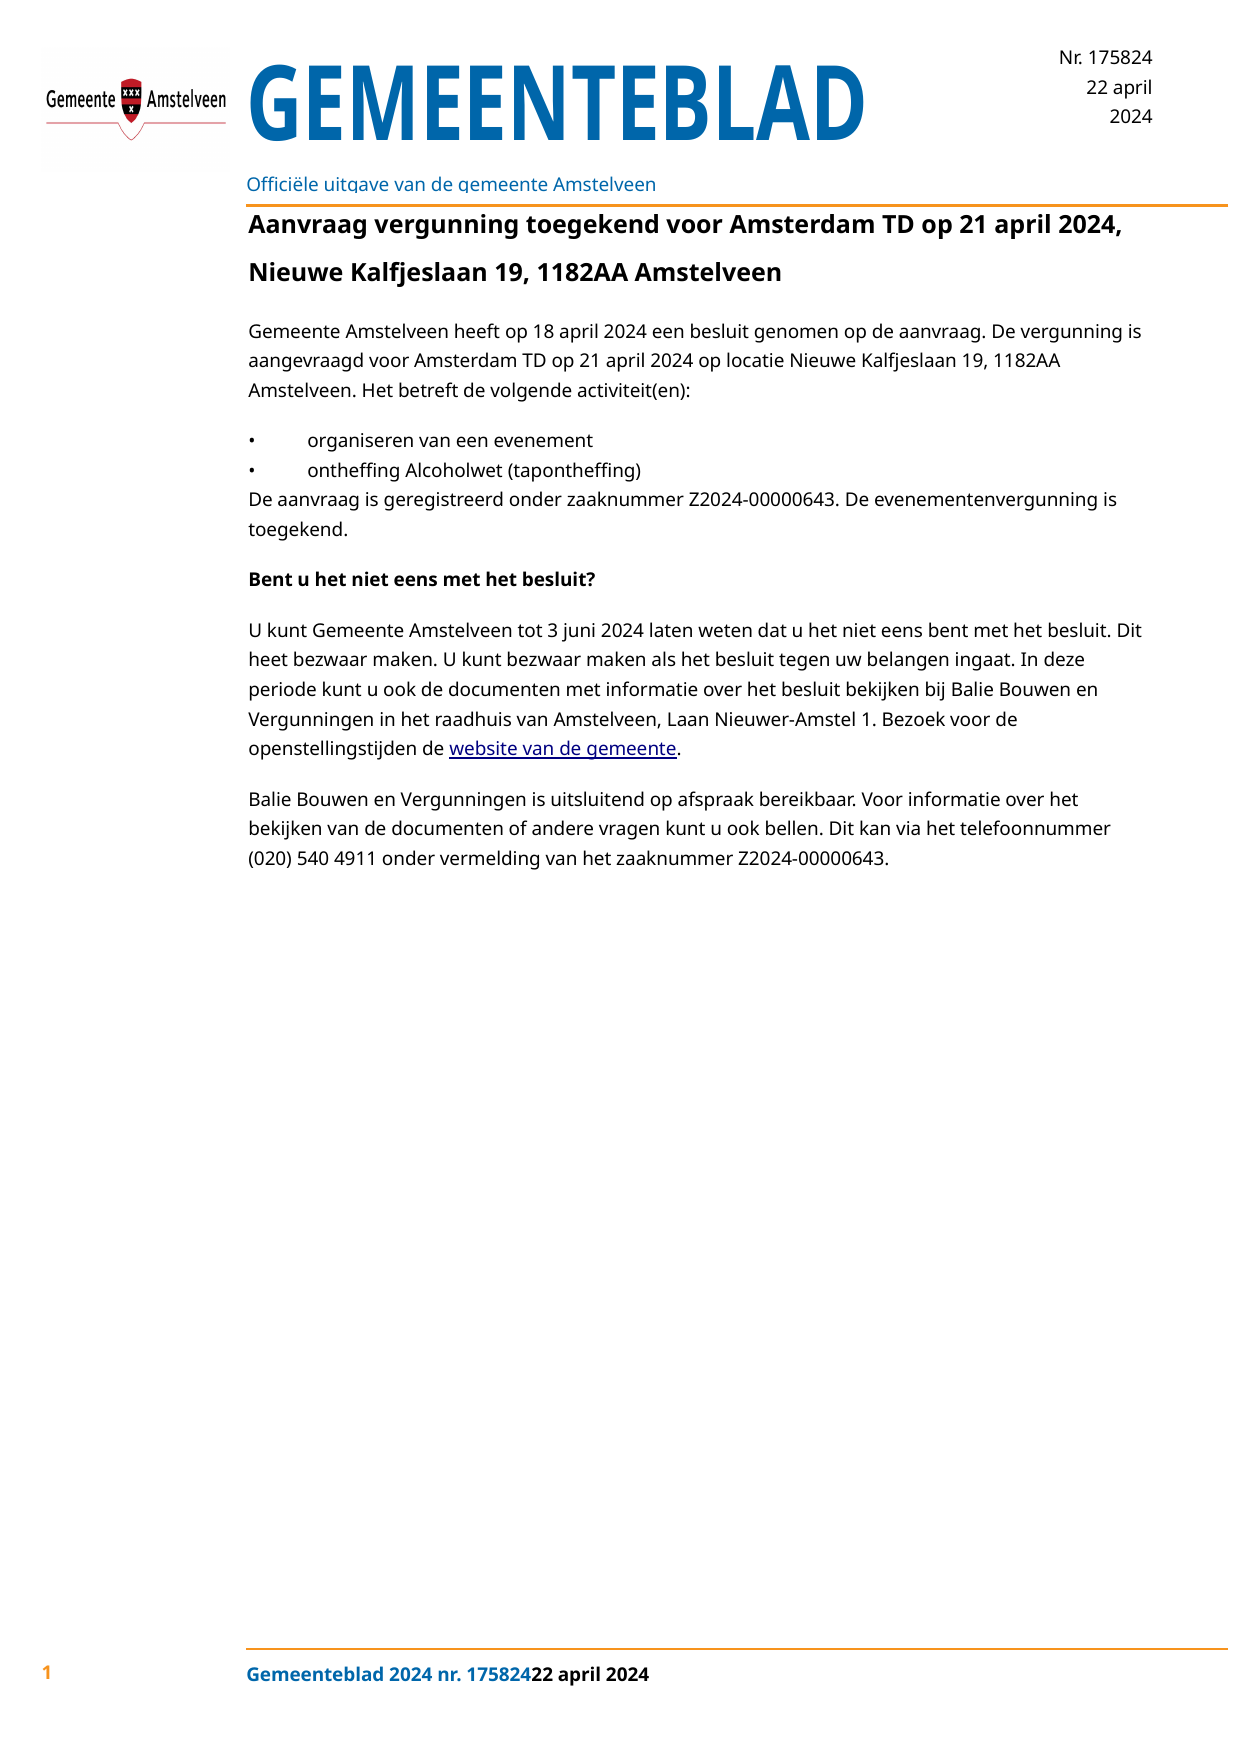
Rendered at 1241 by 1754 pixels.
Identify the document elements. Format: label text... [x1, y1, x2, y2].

text Aanvraag vergunning toegekend voor Amsterdam TD op 21 april 2024, Nieuwe Kalfjeslaan 19, 1182AA Amstelveen [248, 207, 1152, 288]
picture [41, 47, 231, 172]
text Balie Bouwen en Vergunningen is uitsluitend op afspraak bereikbaar. Voor informatie over het bekijken van de documenten of andere vragen kunt u ook bellen. Dit kan via het telefoonnummer (020) 540 4911 onder vermelding van het zaaknummer Z2024-00000643. [248, 786, 1152, 871]
list organiseren van een evenement [248, 427, 1152, 453]
text Gemeente Amstelveen heeft op 18 april 2024 een besluit genomen op de aanvraag. De vergunning is aangevraagd voor Amsterdam TD op 21 april 2024 op locatie Nieuwe Kalfjeslaan 19, 1182AA Amstelveen. Het betreft de volgende activiteit(en): [248, 318, 1152, 403]
text Bent u het niet eens met het besluit? [248, 567, 1152, 592]
text De aanvraag is geregistreerd onder zaaknummer Z2024-00000643. De evenementenvergunning is toegekend. [248, 487, 1152, 542]
text U kunt Gemeente Amstelveen tot 3 juni 2024 laten weten dat u het niet eens bent met het besluit. Dit heet bezwaar maken. U kunt bezwaar maken als het besluit tegen uw belangen ingaat. In deze periode kunt u ook de documenten met informatie over het besluit bekijken bij Balie Bouwen en Vergunningen in het raadhuis van Amstelveen, Laan Nieuwer-Amstel 1. Bezoek voor de openstellingstijden de website van de gemeente. [248, 617, 1152, 761]
list ontheffing Alcoholwet (tapontheffing) [248, 457, 1152, 483]
